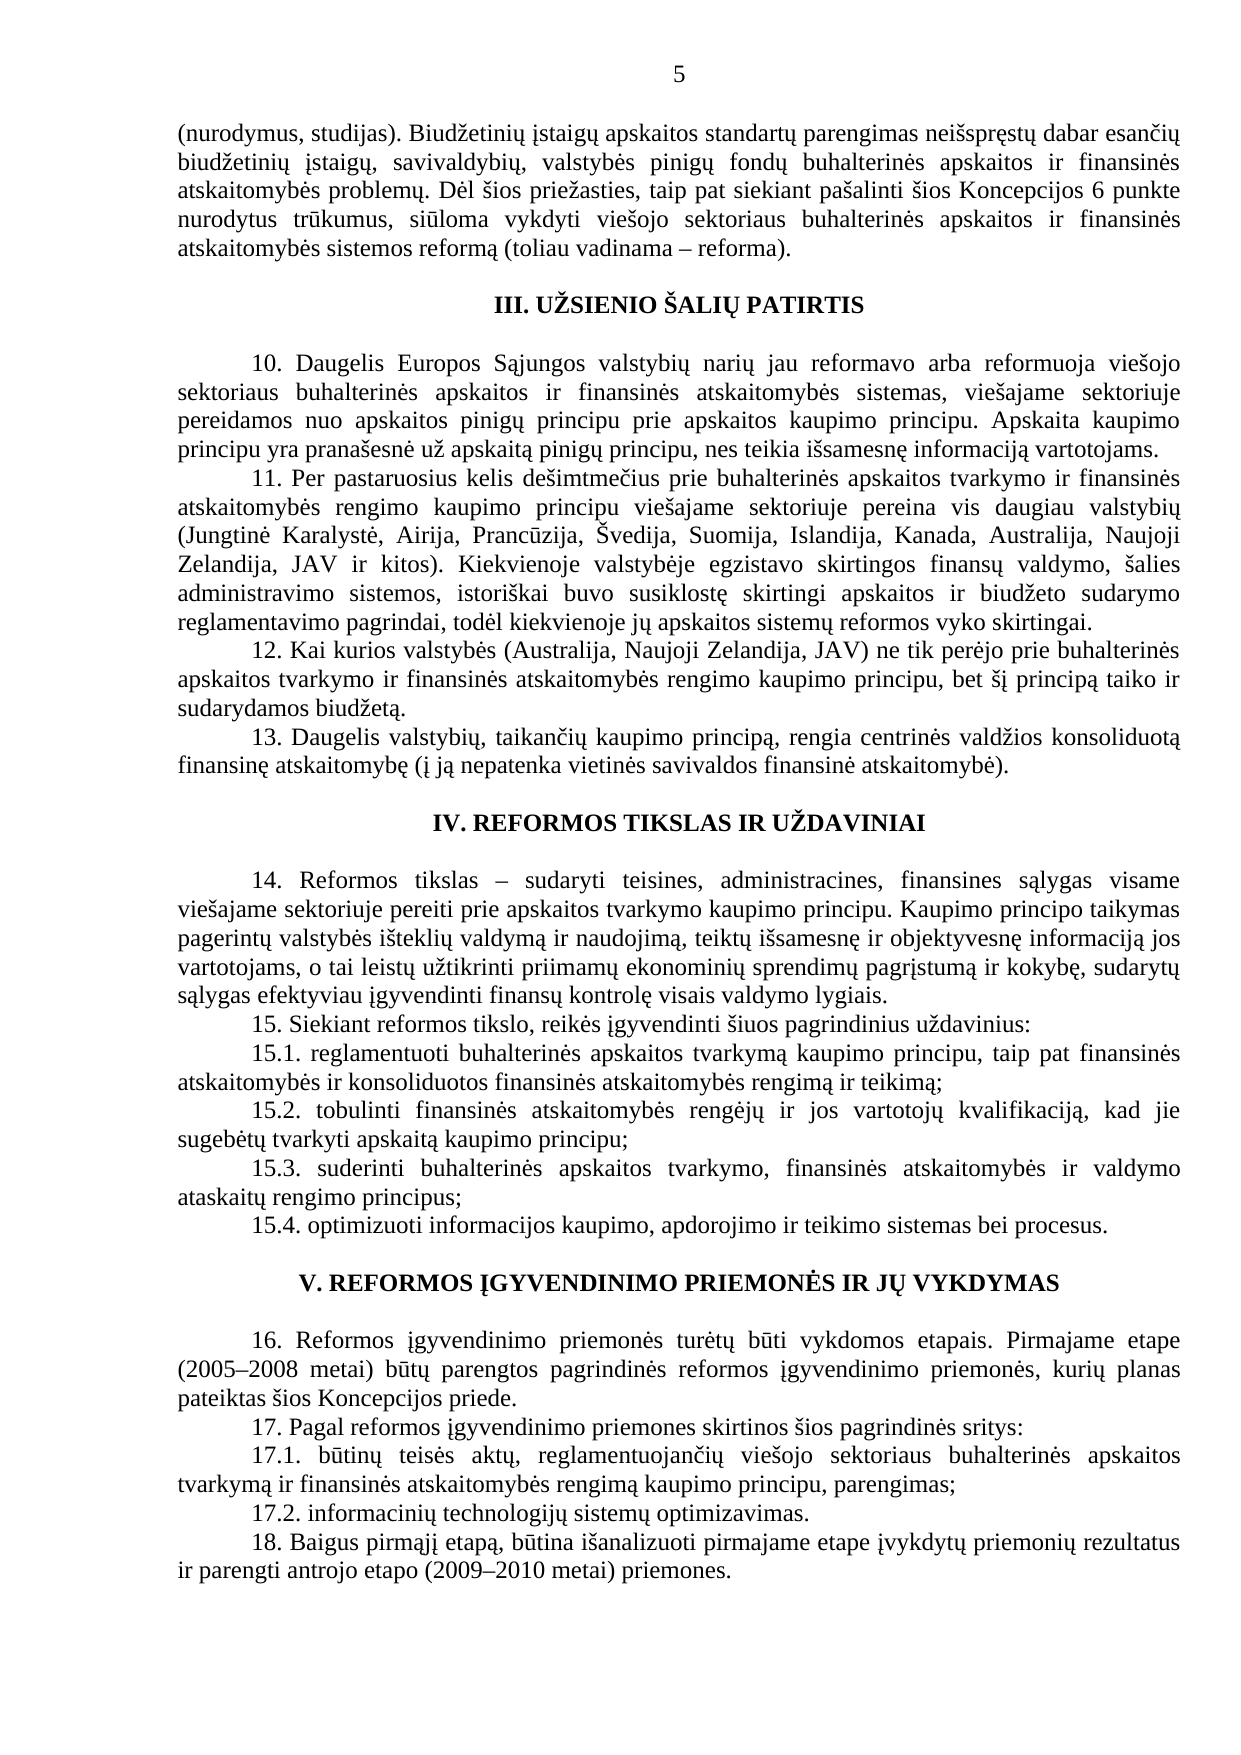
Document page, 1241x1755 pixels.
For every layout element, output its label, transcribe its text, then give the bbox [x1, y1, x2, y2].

text 14. Reformos tikslas – sudaryti teisines, administracines, finansines sąlygas visame viešajame sektoriuje pereiti prie apskaitos tvarkymo kaupimo principu. Kaupimo principo taikymas pagerintų valstybės išteklių valdymą ir naudojimą, teiktų išsamesnę ir objektyvesnę informaciją jos vartotojams, o tai leistų užtikrinti priimamų ekonominių sprendimų pagrįstumą ir kokybę, sudarytų sąlygas efektyviau įgyvendinti finansų kontrolę visais valdymo lygiais. [177, 866, 1181, 1009]
text V. REFORMOS ĮGYVENDINIMO PRIEMONĖS IR JŲ VYKDYMAS [177, 1268, 1181, 1297]
text 18. Baigus pirmąjį etapą, būtina išanalizuoti pirmajame etape įvykdytų priemonių rezultatus ir parengti antrojo etapo (2009–2010 metai) priemones. [177, 1527, 1181, 1584]
text IV. REFORMOS TIKSLAS IR UŽDAVINIAI [177, 808, 1181, 837]
text III. UŽSIENIO ŠALIŲ PATIRTIS [177, 291, 1181, 319]
text 17.1. būtinų teisės aktų, reglamentuojančių viešojo sektoriaus buhalterinės apskaitos tvarkymą ir finansinės atskaitomybės rengimą kaupimo principu, parengimas; [177, 1441, 1181, 1498]
text 15.3. suderinti buhalterinės apskaitos tvarkymo, finansinės atskaitomybės ir valdymo ataskaitų rengimo principus; [177, 1153, 1181, 1211]
text 10. Daugelis Europos Sąjungos valstybių narių jau reformavo arba reformuoja viešojo sektoriaus buhalterinės apskaitos ir finansinės atskaitomybės sistemas, viešajame sektoriuje pereidamos nuo apskaitos pinigų principu prie apskaitos kaupimo principu. Apskaita kaupimo principu yra pranašesnė už apskaitą pinigų principu, nes teikia išsamesnę informaciją vartotojams. [177, 348, 1181, 463]
text 17. Pagal reformos įgyvendinimo priemones skirtinos šios pagrindinės sritys: [177, 1412, 1181, 1441]
text 15.4. optimizuoti informacijos kaupimo, apdorojimo ir teikimo sistemas bei procesus. [177, 1211, 1181, 1239]
text 15.1. reglamentuoti buhalterinės apskaitos tvarkymą kaupimo principu, taip pat finansinės atskaitomybės ir konsoliduotos finansinės atskaitomybės rengimą ir teikimą; [177, 1038, 1181, 1096]
text 12. Kai kurios valstybės (Australija, Naujoji Zelandija, JAV) ne tik perėjo prie buhalterinės apskaitos tvarkymo ir finansinės atskaitomybės rengimo kaupimo principu, bet šį principą taiko ir sudarydamos biudžetą. [177, 636, 1181, 722]
text 16. Reformos įgyvendinimo priemonės turėtų būti vykdomos etapais. Pirmajame etape (2005–2008 metai) būtų parengtos pagrindinės reformos įgyvendinimo priemonės, kurių planas pateiktas šios Koncepcijos priede. [177, 1326, 1181, 1412]
text (nurodymus, studijas). Biudžetinių įstaigų apskaitos standartų parengimas neišspręstų dabar esančių biudžetinių įstaigų, savivaldybių, valstybės pinigų fondų buhalterinės apskaitos ir finansinės atskaitomybės problemų. Dėl šios priežasties, taip pat siekiant pašalinti šios Koncepcijos 6 punkte nurodytus trūkumus, siūloma vykdyti viešojo sektoriaus buhalterinės apskaitos ir finansinės atskaitomybės sistemos reformą (toliau vadinama – reforma). [177, 118, 1181, 262]
text 17.2. informacinių technologijų sistemų optimizavimas. [177, 1498, 1181, 1527]
text 15. Siekiant reformos tikslo, reikės įgyvendinti šiuos pagrindinius uždavinius: [177, 1009, 1181, 1038]
text 13. Daugelis valstybių, taikančių kaupimo principą, rengia centrinės valdžios konsoliduotą finansinę atskaitomybę (į ją nepatenka vietinės savivaldos finansinė atskaitomybė). [177, 722, 1181, 779]
text 15.2. tobulinti finansinės atskaitomybės rengėjų ir jos vartotojų kvalifikaciją, kad jie sugebėtų tvarkyti apskaitą kaupimo principu; [177, 1096, 1181, 1153]
text 11. Per pastaruosius kelis dešimtmečius prie buhalterinės apskaitos tvarkymo ir finansinės atskaitomybės rengimo kaupimo principu viešajame sektoriuje pereina vis daugiau valstybių (Jungtinė Karalystė, Airija, Prancūzija, Švedija, Suomija, Islandija, Kanada, Australija, Naujoji Zelandija, JAV ir kitos). Kiekvienoje valstybėje egzistavo skirtingos finansų valdymo, šalies administravimo sistemos, istoriškai buvo susiklostę skirtingi apskaitos ir biudžeto sudarymo reglamentavimo pagrindai, todėl kiekvienoje jų apskaitos sistemų reformos vyko skirtingai. [177, 463, 1181, 636]
